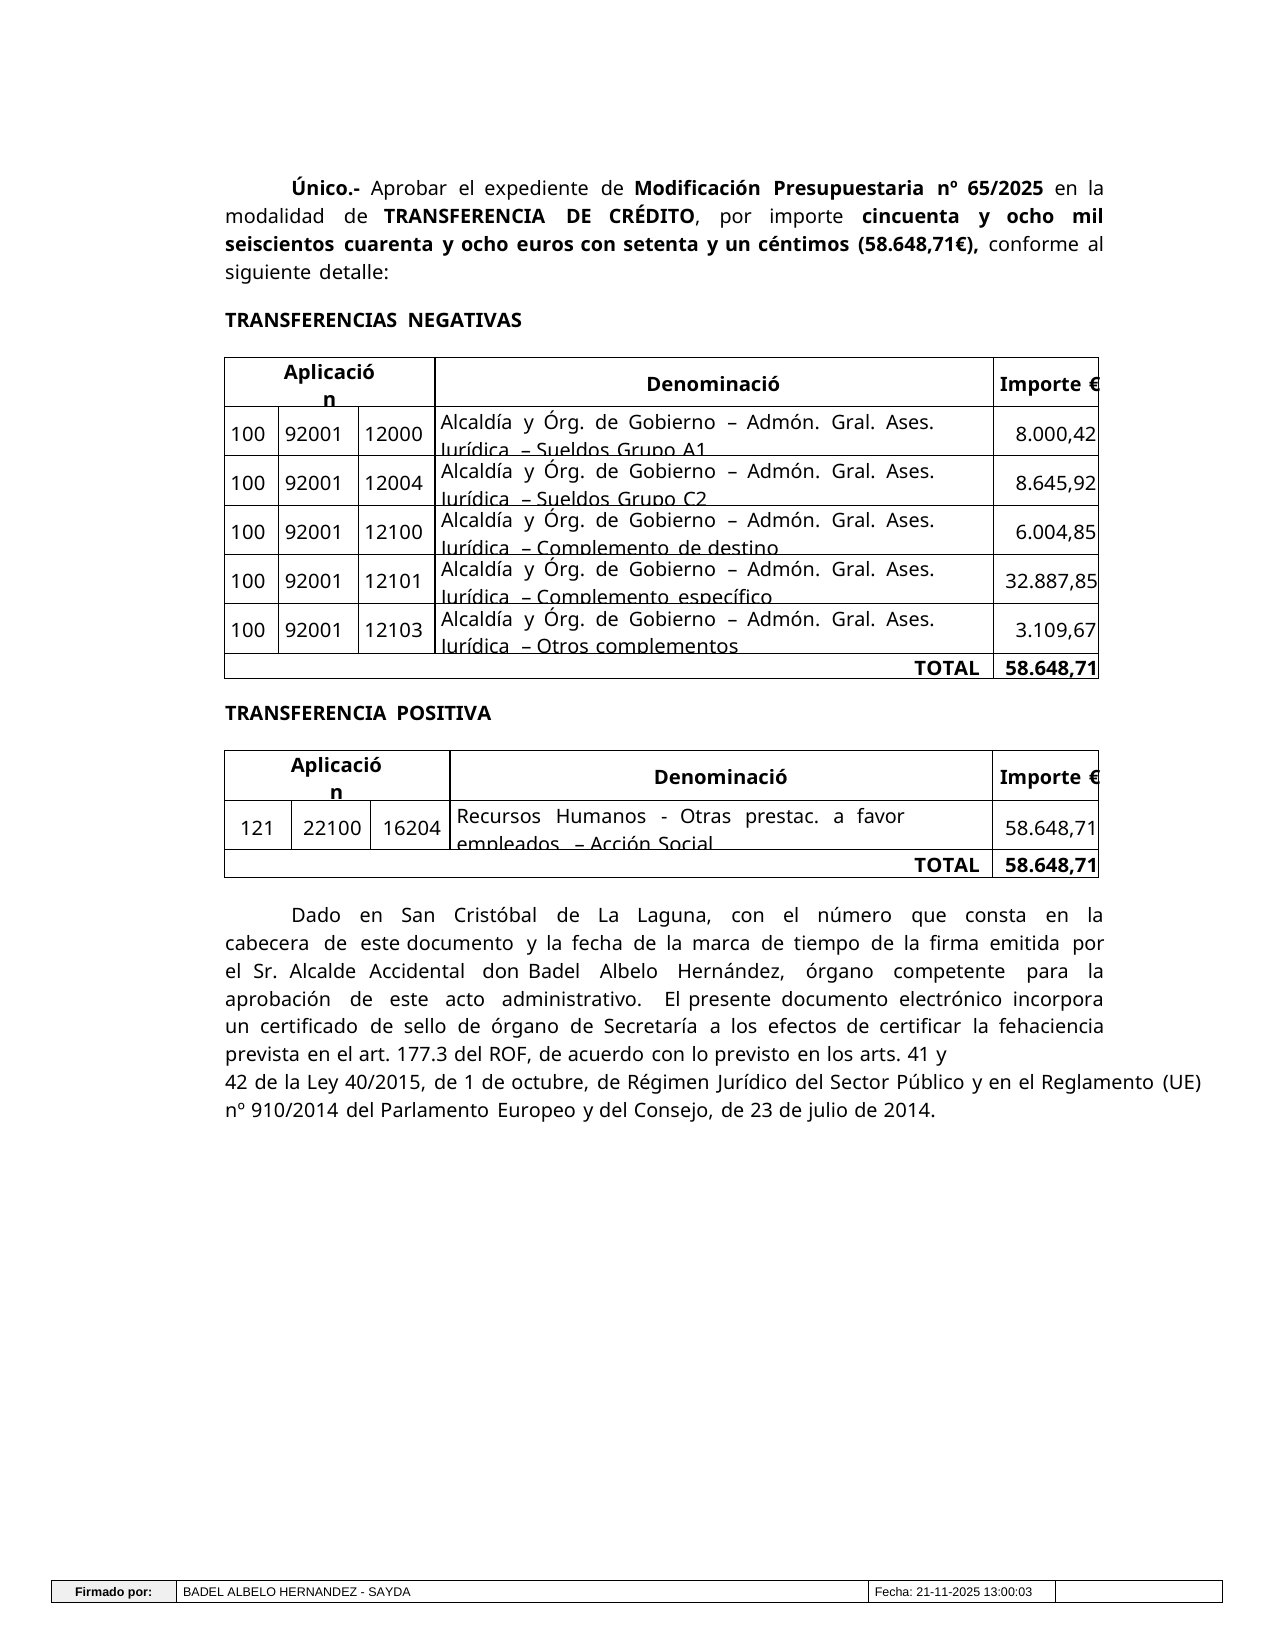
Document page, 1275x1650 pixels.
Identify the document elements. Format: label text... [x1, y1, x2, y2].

table_cell 92001 [279, 506, 358, 554]
table_header Importe € [994, 358, 1098, 406]
table_cell Alcaldía y Órg. de Gobierno – Admón. Gral. Ases. Jurídica – Sueldos Grupo A1 [436, 407, 993, 455]
table_cell 12103 [359, 604, 434, 652]
table_cell 58.648,71 [993, 850, 1098, 877]
text TRANSFERENCIA POSITIVA [225, 703, 1235, 725]
text nº 910/2014 del Parlamento Europeo y del Consejo, de 23 de julio de 2014. [225, 1096, 1235, 1123]
table_cell 8.645,92 [994, 456, 1098, 505]
text TRANSFERENCIAS NEGATIVAS [225, 310, 1235, 332]
table_cell 16204 [371, 801, 449, 849]
table_cell 100 [225, 506, 278, 554]
table_header Denominación [436, 358, 993, 406]
table_cell 58.648,71 [993, 801, 1098, 849]
table_cell 100 [225, 604, 278, 652]
table_cell 100 [225, 407, 278, 455]
table_header BADEL ALBELO HERNANDEZ - SAYDA [177, 1581, 868, 1602]
table_header Denominación [451, 751, 992, 800]
table_cell Alcaldía y Órg. de Gobierno – Admón. Gral. Ases. Jurídica – Sueldos Grupo C2 [436, 456, 993, 505]
table_cell TOTAL [225, 654, 993, 678]
text Dado en San Cristóbal de La Laguna, con el número que consta en la cabecera de este documento y la fecha de la marca de tiempo de la firma emitida por el Sr. Alcalde Accidental don Badel Albelo Hernández, órgano competente para la aprobación de este acto administrativo. El presente documento electrónico incorpora un certificado de sello de órgano de Secretaría a los efectos de certificar la fehaciencia prevista en el art. 177.3 del ROF, de acuerdo con lo previsto en los arts. 41 y [225, 902, 1104, 1067]
table_cell 12100 [359, 506, 434, 554]
table_cell TOTAL [225, 850, 992, 877]
table_header Importe € [993, 751, 1098, 800]
table_header Aplicación Presupuestaria [225, 358, 434, 406]
table_cell 12004 [359, 456, 434, 505]
table_cell 92001 [279, 604, 358, 652]
table_cell Alcaldía y Órg. de Gobierno – Admón. Gral. Ases. Jurídica – Complemento de destino [436, 506, 993, 554]
table_cell 92001 [279, 555, 358, 603]
table_cell 22100 [292, 801, 370, 849]
table_cell 6.004,85 [994, 506, 1098, 554]
table_cell 12101 [359, 555, 434, 603]
table_cell 12000 [359, 407, 434, 455]
table_cell 3.109,67 [994, 604, 1098, 652]
table_cell 58.648,71 [994, 654, 1098, 678]
text 42 de la Ley 40/2015, de 1 de octubre, de Régimen Jurídico del Sector Público y en el Reglamento (UE) [225, 1068, 1235, 1095]
table_cell 92001 [279, 407, 358, 455]
table_cell 92001 [279, 456, 358, 505]
table_cell 121 [225, 801, 291, 849]
table_header Aplicación Presupuestaria [225, 751, 449, 800]
table_cell 32.887,85 [994, 555, 1098, 603]
table_cell 100 [225, 555, 278, 603]
table_cell 100 [225, 456, 278, 505]
table_cell Recursos Humanos - Otras prestac. a favor empleados – Acción Social [451, 801, 992, 849]
table_header [1056, 1581, 1222, 1602]
table_cell Alcaldía y Órg. de Gobierno – Admón. Gral. Ases. Jurídica – Otros complementos [436, 604, 993, 652]
table_header Firmado por: [52, 1581, 176, 1602]
text Único.- Aprobar el expediente de Modificación Presupuestaria nº 65/2025 en la modalidad de TRANSFERENCIA DE CRÉDITO, por importe cincuenta y ocho mil seiscientos cuarenta y ocho euros con setenta y un céntimos (58.648,71€), conforme al siguiente detalle: [225, 174, 1104, 285]
table_header Fecha: 21-11-2025 13:00:03 [869, 1581, 1055, 1602]
table_cell Alcaldía y Órg. de Gobierno – Admón. Gral. Ases. Jurídica – Complemento específico [436, 555, 993, 603]
table_cell 8.000,42 [994, 407, 1098, 455]
